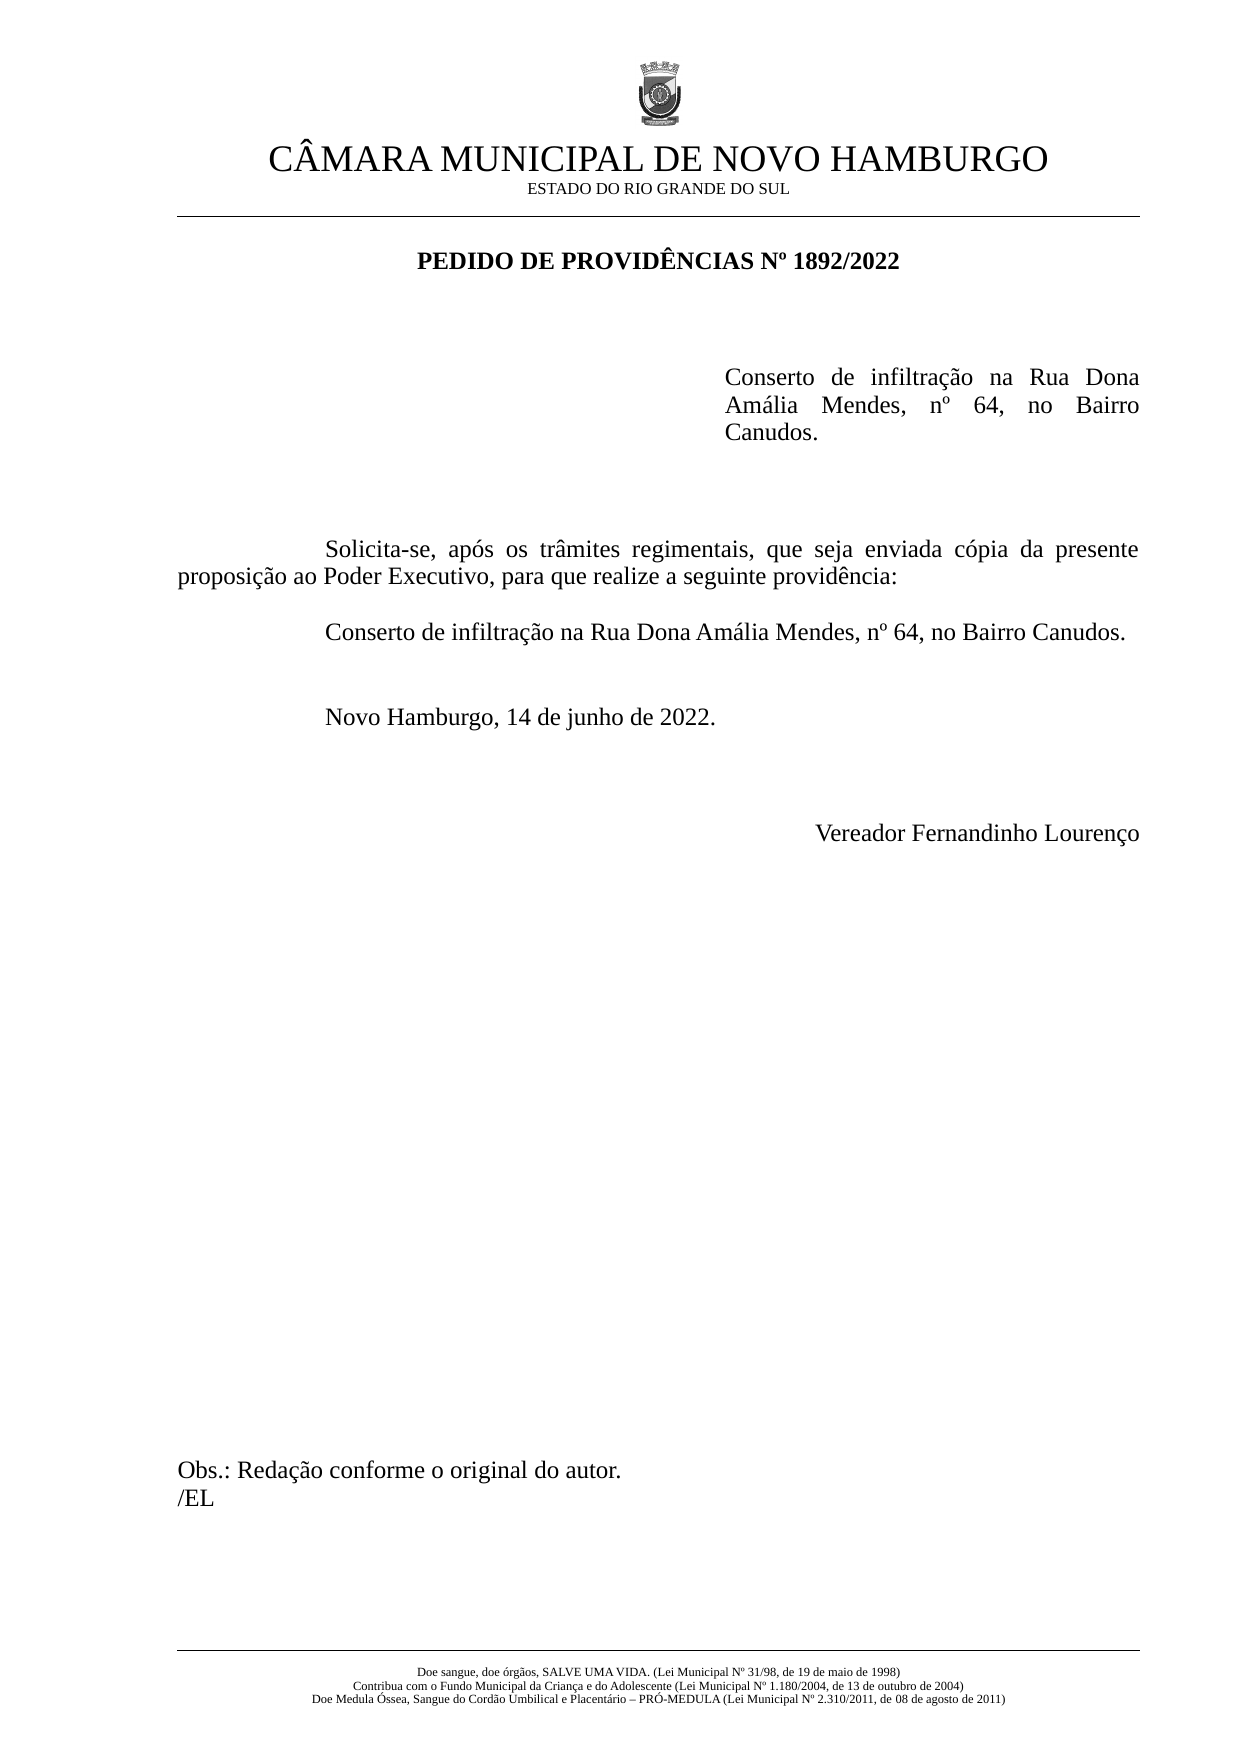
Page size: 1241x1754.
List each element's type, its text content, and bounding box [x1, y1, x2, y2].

text /EL [177, 1484, 1140, 1512]
text Vereador Fernandinho Lourenço [649, 819, 1140, 847]
text Solicita-se, após os trâmites regimentais, que seja enviada cópia da presente proposição ao Poder Executivo, para que realize a seguinte providência: [177, 535, 1140, 590]
list Conserto de infiltração na Rua Dona Amália Mendes, nº 64, no Bairro Canudos. [687, 363, 1140, 446]
list Conserto de infiltração na Rua Dona Amália Mendes, nº 64, no Bairro Canudos. [177, 618, 1140, 646]
text Novo Hamburgo, 14 de junho de 2022. [177, 703, 1140, 730]
text PEDIDO DE PROVIDÊNCIAS Nº 1892/2022 [177, 247, 1140, 274]
text Obs.: Redação conforme o original do autor. [177, 1456, 1140, 1484]
